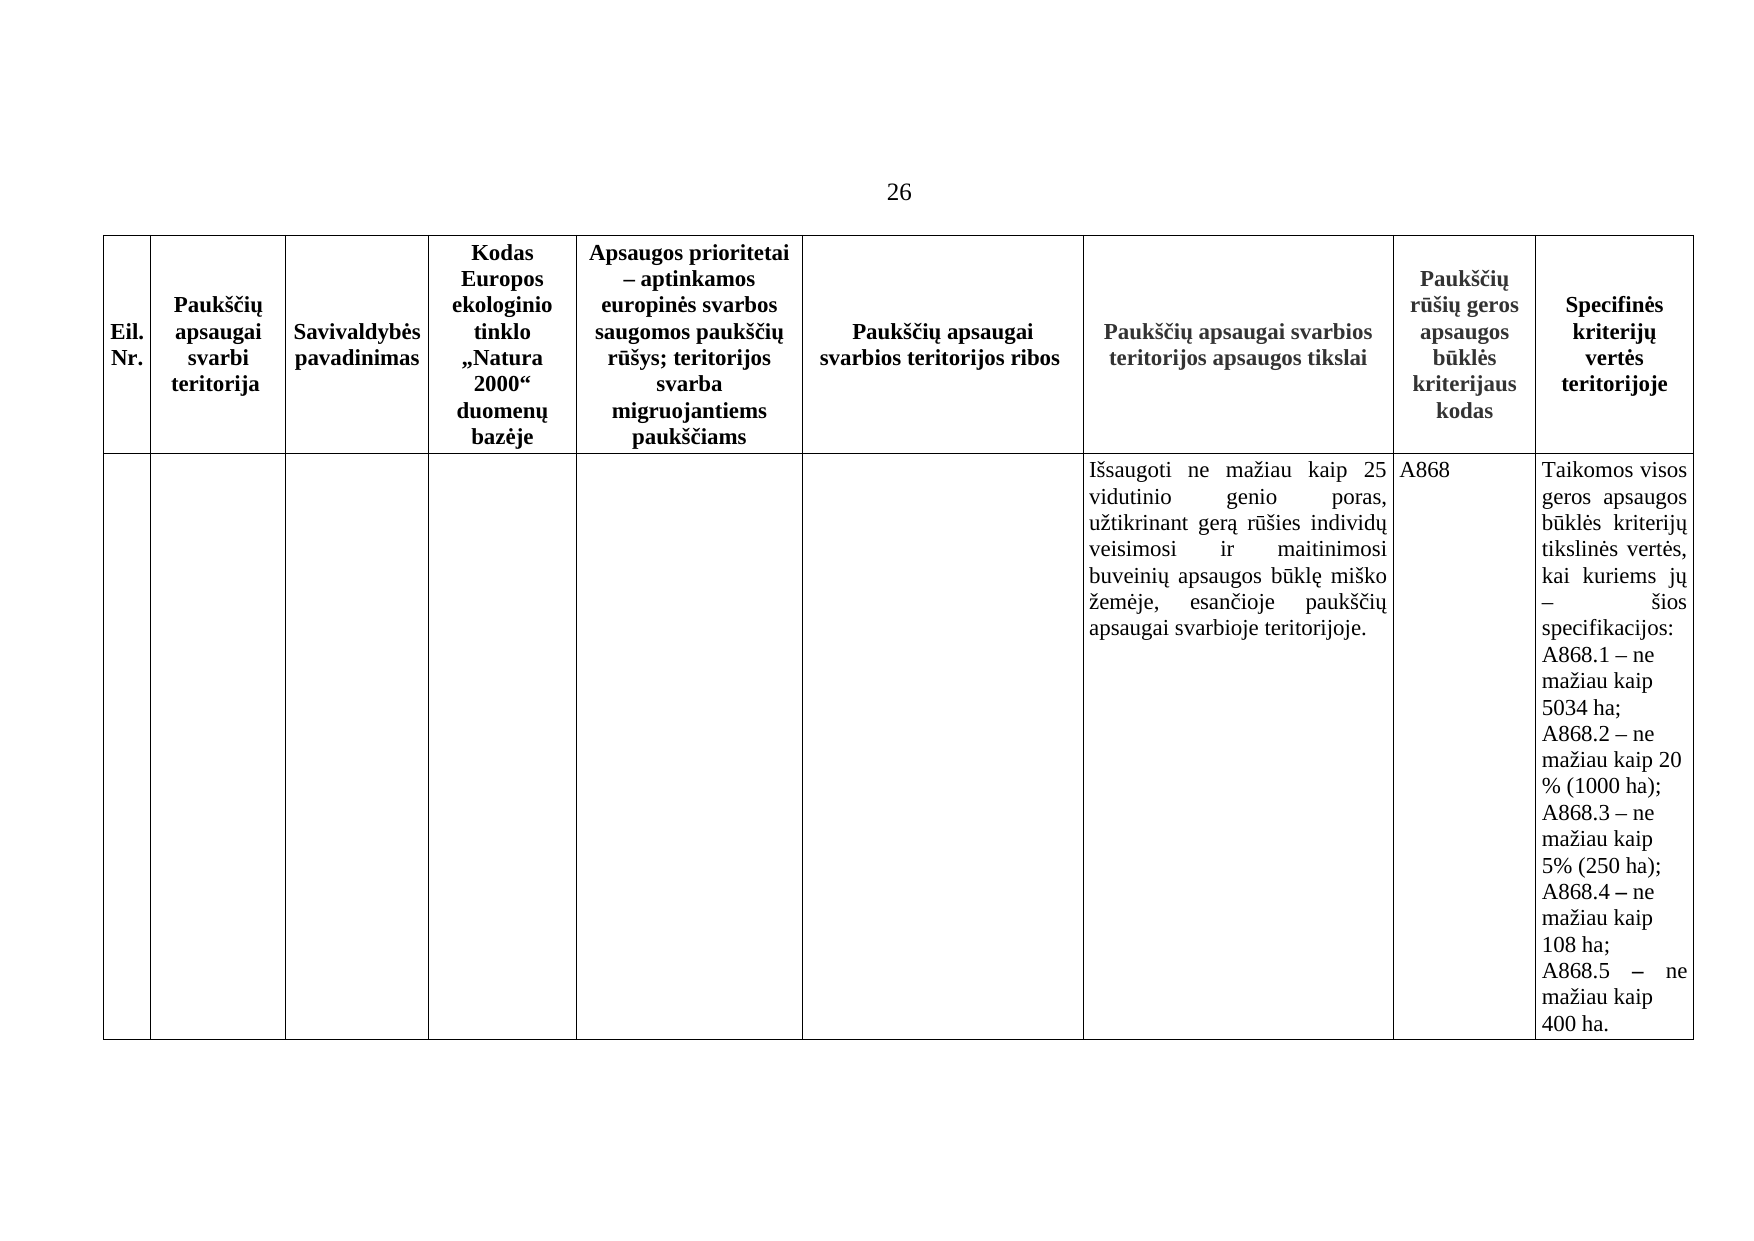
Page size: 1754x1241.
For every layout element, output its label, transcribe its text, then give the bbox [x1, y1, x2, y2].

table_cell A868 [1394, 454, 1535, 1039]
table_cell [429, 454, 576, 1039]
table_cell [803, 454, 1083, 1039]
table_cell [286, 454, 428, 1039]
table_cell [151, 454, 285, 1039]
table_cell [104, 454, 150, 1039]
table_cell Išsaugoti ne mažiau kaip 25 vidutinio genio poras, užtikrinant gerą rūšies individų veisimosi ir maitinimosi buveinių apsaugos būklę miško žemėje, esančioje paukščių apsaugai svarbioje teritorijoje. [1084, 454, 1393, 1039]
table_header Paukščių apsaugai svarbios teritorijos apsaugos tikslai [1084, 236, 1393, 452]
table_header Paukščių apsaugai svarbi teritorija [151, 236, 285, 452]
table_header Specifinės kriterijų vertės teritorijoje [1536, 236, 1693, 452]
table_header Paukščių rūšių geros apsaugos būklės kriterijaus kodas [1394, 236, 1535, 452]
table_header Apsaugos prioritetai – aptinkamos europinės svarbos saugomos paukščių rūšys; teritorijos svarba migruojantiems paukščiams [577, 236, 802, 452]
table_header Savivaldybės pavadinimas [286, 236, 428, 452]
table_header Kodas Europos ekologinio tinklo „Natura 2000“ duomenų bazėje [429, 236, 576, 452]
table_cell Taikomos visos geros apsaugos būklės kriterijų tikslinės vertės, kai kuriems jų – šios specifikacijos: A868.1 – ne mažiau kaip 5034 ha; A868.2 – ne mažiau kaip 20 % (1000 ha); A868.3 – ne mažiau kaip 5% (250 ha); A868.4 – ne mažiau kaip 108 ha; A868.5 – ne mažiau kaip 400 ha. [1536, 454, 1693, 1039]
table_header Paukščių apsaugai svarbios teritorijos ribos [803, 236, 1083, 452]
table_cell [577, 454, 802, 1039]
table_header Eil. Nr. [104, 236, 150, 452]
